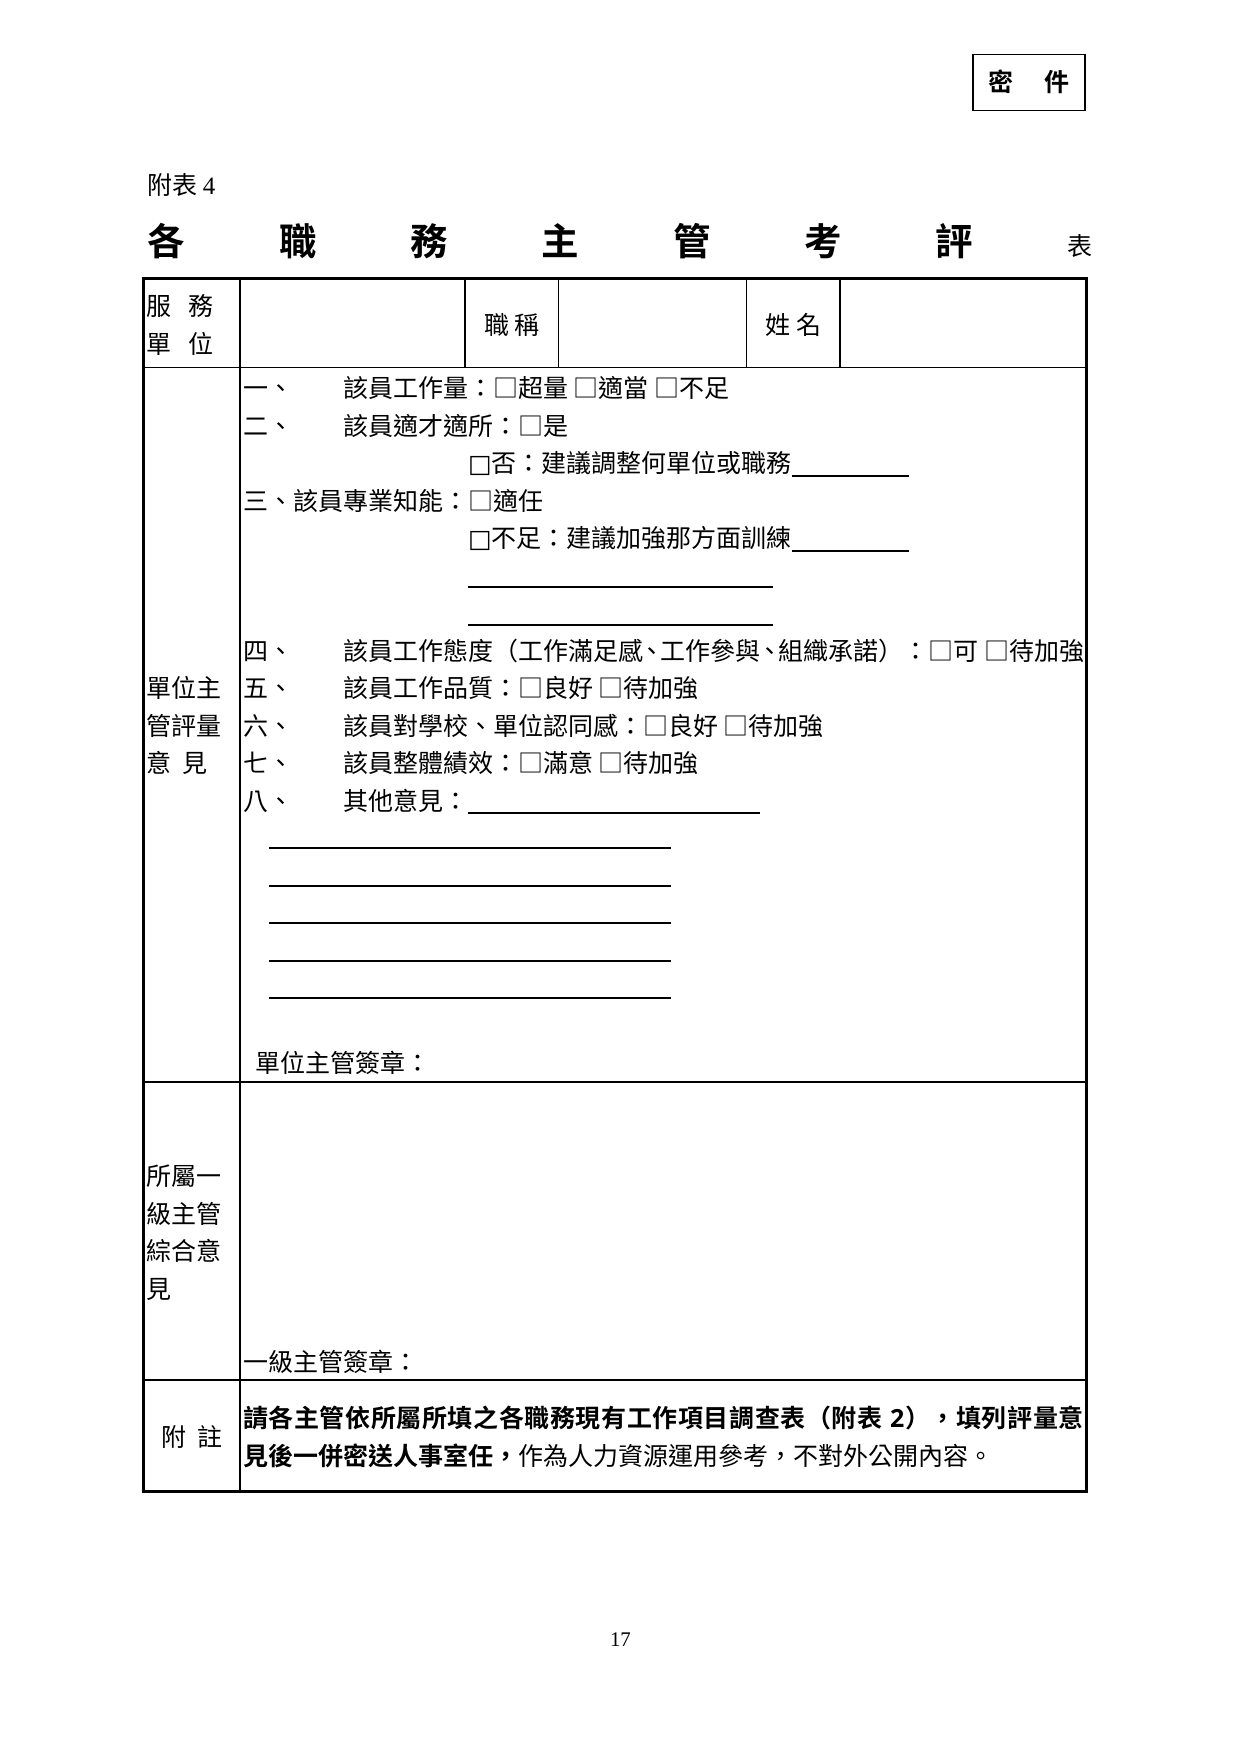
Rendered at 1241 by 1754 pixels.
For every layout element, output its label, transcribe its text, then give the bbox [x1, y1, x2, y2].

table_header 服 務 單 位 [145, 280, 239, 367]
table_cell 一級主管簽章： [241, 1083, 1085, 1379]
table_header 職 稱 [466, 280, 558, 367]
text 密件 [988, 62, 1069, 99]
table_header [241, 280, 464, 367]
text 各職務主管考評表 [148, 202, 1092, 277]
table_cell 單位主管評量意 見 [145, 368, 239, 1081]
table_cell 該員工作量：□超量 □適當 □不足 該員適才適所：□是 □否：建議調整何單位或職務 三、該員專業知能：□適任 □不足：建議加強那方面訓練 該員工作態度（工作滿足感、工作參與、組織承諾）：□可 □待加強 該員工作品質：□良好 □待加強 該員對學校、單位認同感：□良好 □待加強 該員整體績效：□滿意 □待加強 其他意見： 單位主管簽章： [241, 368, 1085, 1081]
table_cell 附 註 [145, 1381, 239, 1490]
table_cell 請各主管依所屬所填之各職務現有工作項目調查表（附表2），填列評量意見後一併密送人事室任，作為人力資源運用參考，不對外公開內容。 [241, 1381, 1085, 1490]
text 附表4 [148, 164, 1092, 202]
table_header 姓 名 [747, 280, 839, 367]
text [974, 55, 1084, 110]
table_header [841, 280, 1085, 367]
table_header [559, 280, 746, 367]
table_cell 所屬一級主管綜合意見 [145, 1083, 239, 1379]
